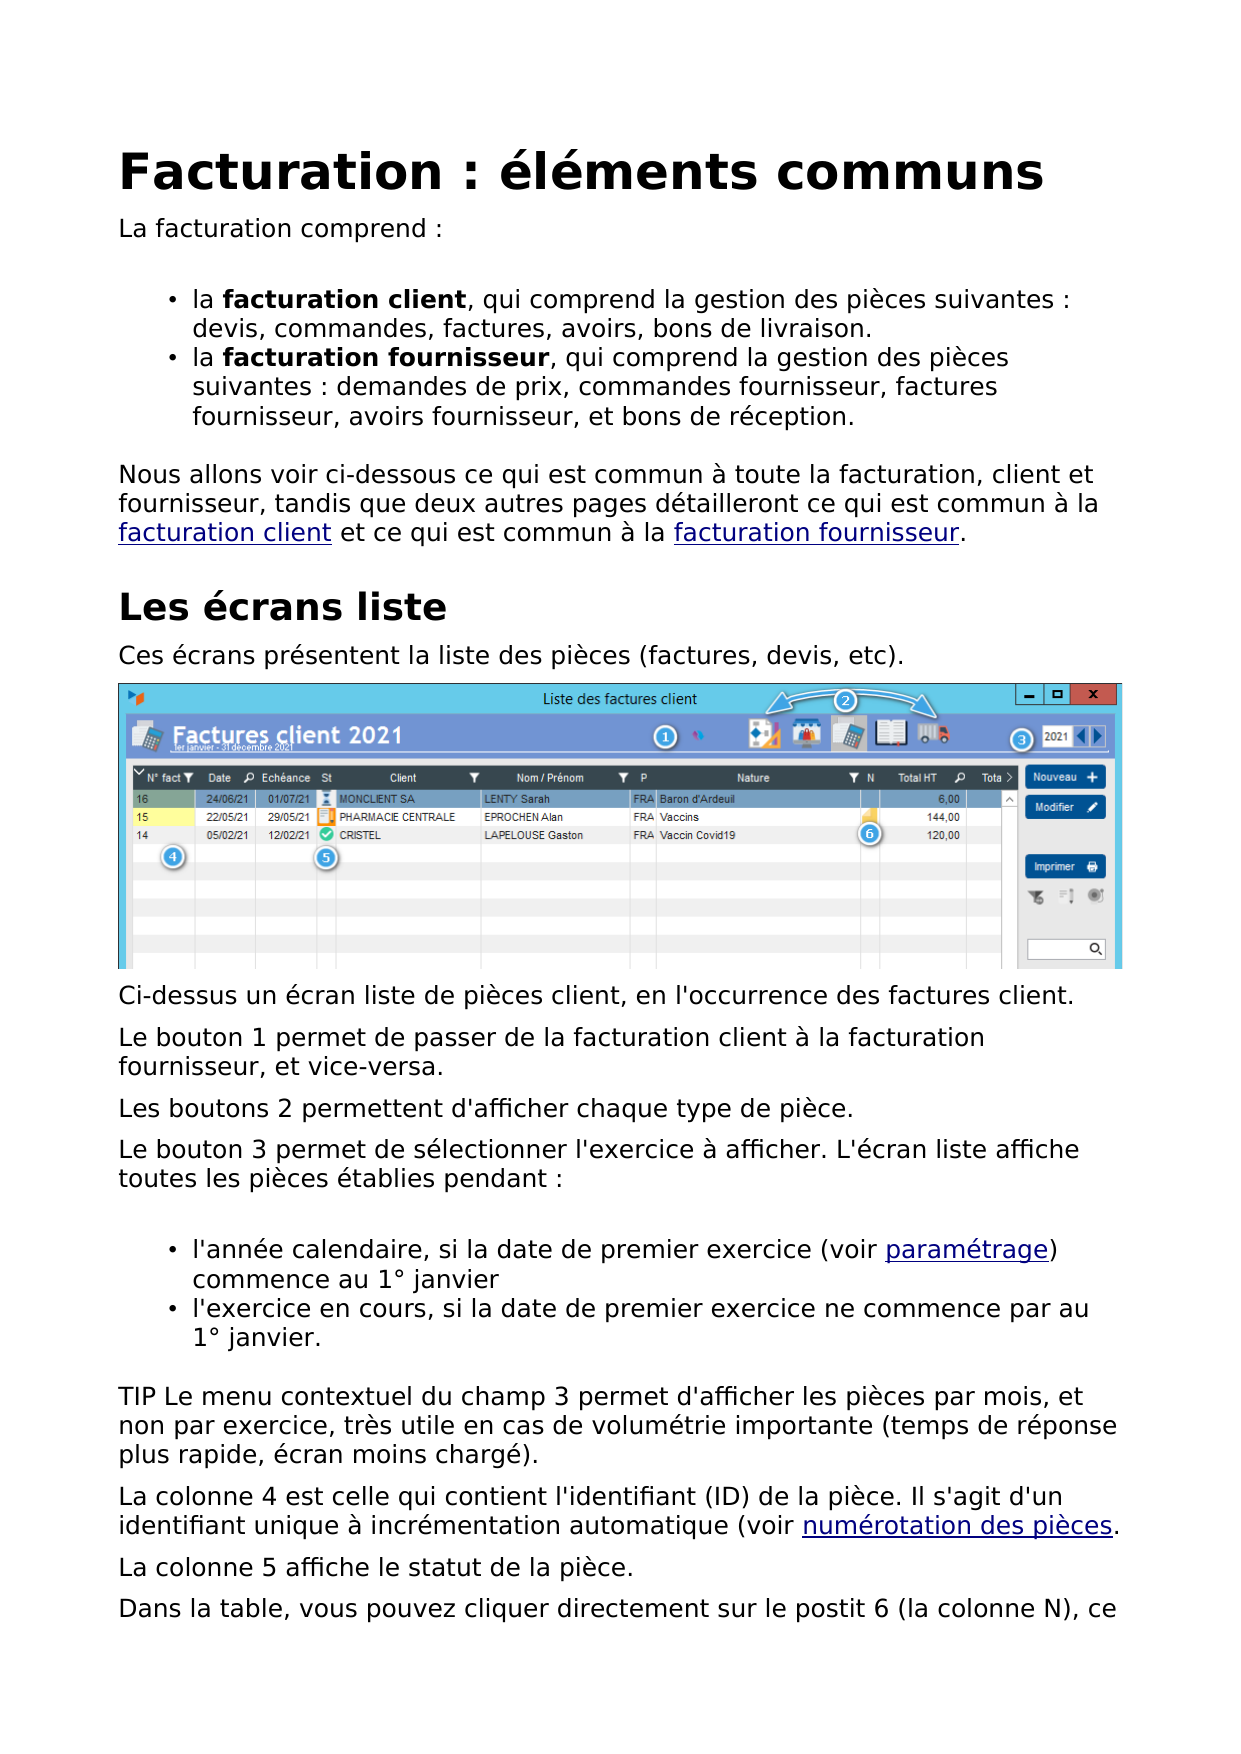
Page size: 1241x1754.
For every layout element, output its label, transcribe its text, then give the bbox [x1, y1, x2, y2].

list l'année calendaire, si la date de premier exercice (voir paramétrage) commence au 1° janvier [177, 1236, 1122, 1294]
text La colonne 4 est celle qui contient l'identifiant (ID) de la pièce. Il s'agit d'un identifiant unique à incrémentation automatique (voir numérotation des pièces. [118, 1482, 1122, 1540]
text Nous allons voir ci-dessous ce qui est commun à toute la facturation, client et fournisseur, tandis que deux autres pages détailleront ce qui est commun à la facturation client et ce qui est commun à la facturation fournisseur. [118, 460, 1122, 548]
text Ces écrans présentent la liste des pièces (factures, devis, etc). [118, 641, 1122, 671]
subtitle Facturation : éléments communs [118, 143, 1122, 201]
text Le bouton 1 permet de passer de la facturation client à la facturation fournisseur, et vice-versa. [118, 1023, 1122, 1081]
subtitle Les écrans liste [118, 585, 1122, 629]
text TIP Le menu contextuel du champ 3 permet d'afficher les pièces par mois, et non par exercice, très utile en cas de volumétrie importante (temps de réponse plus rapide, écran moins chargé). [118, 1382, 1122, 1469]
text La facturation comprend : [118, 214, 1122, 243]
text Les boutons 2 permettent d'afficher chaque type de pièce. [118, 1094, 1122, 1123]
text Ci-dessus un écran liste de pièces client, en l'occurrence des factures client. [118, 981, 1122, 1010]
list la facturation client, qui comprend la gestion des pièces suivantes : devis, commandes, factures, avoirs, bons de livraison. [177, 285, 1122, 343]
list l'exercice en cours, si la date de premier exercice ne commence par au 1° janvier. [177, 1294, 1122, 1352]
text Le bouton 3 permet de sélectionner l'exercice à afficher. L'écran liste affiche toutes les pièces établies pendant : [118, 1135, 1122, 1194]
text Dans la table, vous pouvez cliquer directement sur le postit 6 (la colonne N), ce [118, 1594, 1122, 1623]
text La colonne 5 affiche le statut de la pièce. [118, 1553, 1122, 1582]
picture [118, 683, 1123, 969]
list la facturation fournisseur, qui comprend la gestion des pièces suivantes : demandes de prix, commandes fournisseur, factures fournisseur, avoirs fournisseur, et bons de réception. [177, 343, 1122, 431]
